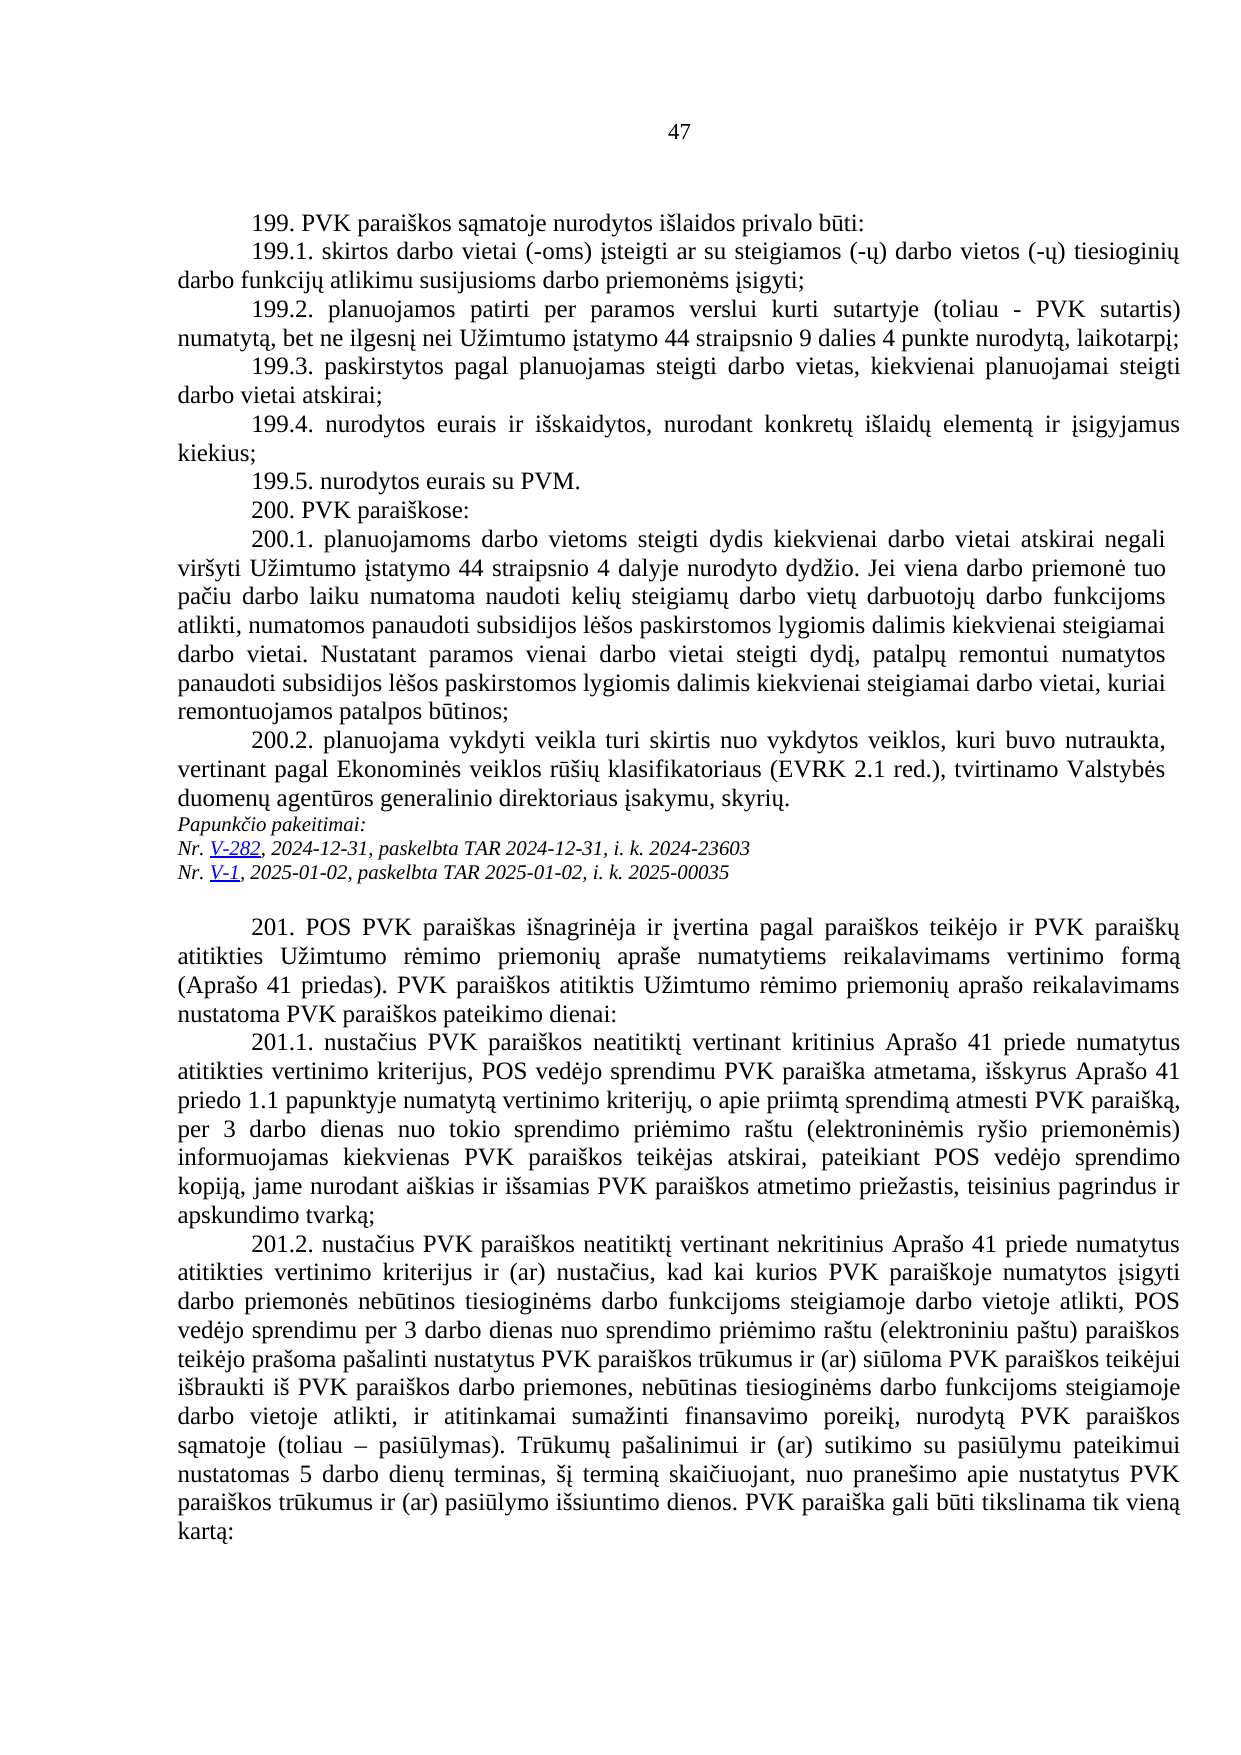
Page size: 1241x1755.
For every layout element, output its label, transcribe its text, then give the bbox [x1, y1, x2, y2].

text 199.2. planuojamos patirti per paramos verslui kurti sutartyje (toliau - PVK sutartis) numatytą, bet ne ilgesnį nei Užimtumo įstatymo 44 straipsnio 9 dalies 4 punkte nurodytą, laikotarpį; [177, 294, 1181, 351]
text 200.1. planuojamoms darbo vietoms steigti dydis kiekvienai darbo vietai atskirai negali viršyti Užimtumo įstatymo 44 straipsnio 4 dalyje nurodyto dydžio. Jei viena darbo priemonė tuo pačiu darbo laiku numatoma naudoti kelių steigiamų darbo vietų darbuotojų darbo funkcijoms atlikti, numatomos panaudoti subsidijos lėšos paskirstomos lygiomis dalimis kiekvienai steigiamai darbo vietai. Nustatant paramos vienai darbo vietai steigti dydį, patalpų remontui numatytos panaudoti subsidijos lėšos paskirstomos lygiomis dalimis kiekvienai steigiamai darbo vietai, kuriai remontuojamos patalpos būtinos; [177, 524, 1167, 725]
text 199.1. skirtos darbo vietai (-oms) įsteigti ar su steigiamos (-ų) darbo vietos (-ų) tiesioginių darbo funkcijų atlikimu susijusioms darbo priemonėms įsigyti; [177, 236, 1181, 294]
text 201.2. nustačius PVK paraiškos neatitiktį vertinant nekritinius Aprašo 41 priede numatytus atitikties vertinimo kriterijus ir (ar) nustačius, kad kai kurios PVK paraiškoje numatytos įsigyti darbo priemonės nebūtinos tiesioginėms darbo funkcijoms steigiamoje darbo vietoje atlikti, POS vedėjo sprendimu per 3 darbo dienas nuo sprendimo priėmimo raštu (elektroniniu paštu) paraiškos teikėjo prašoma pašalinti nustatytus PVK paraiškos trūkumus ir (ar) siūloma PVK paraiškos teikėjui išbraukti iš PVK paraiškos darbo priemones, nebūtinas tiesioginėms darbo funkcijoms steigiamoje darbo vietoje atlikti, ir atitinkamai sumažinti finansavimo poreikį, nurodytą PVK paraiškos sąmatoje (toliau – pasiūlymas). Trūkumų pašalinimui ir (ar) sutikimo su pasiūlymu pateikimui nustatomas 5 darbo dienų terminas, šį terminą skaičiuojant, nuo pranešimo apie nustatytus PVK paraiškos trūkumus ir (ar) pasiūlymo išsiuntimo dienos. PVK paraiška gali būti tikslinama tik vieną kartą: [177, 1229, 1181, 1545]
text 199.3. paskirstytos pagal planuojamas steigti darbo vietas, kiekvienai planuojamai steigti darbo vietai atskirai; [177, 351, 1181, 409]
text Papunkčio pakeitimai: [177, 811, 1181, 836]
text 200.2. planuojama vykdyti veikla turi skirtis nuo vykdytos veiklos, kuri buvo nutraukta, vertinant pagal Ekonominės veiklos rūšių klasifikatoriaus (EVRK 2.1 red.), tvirtinamo Valstybės duomenų agentūros generalinio direktoriaus įsakymu, skyrių. [177, 725, 1167, 811]
text 201. POS PVK paraiškas išnagrinėja ir įvertina pagal paraiškos teikėjo ir PVK paraiškų atitikties Užimtumo rėmimo priemonių apraše numatytiems reikalavimams vertinimo formą (Aprašo 41 priedas). PVK paraiškos atitiktis Užimtumo rėmimo priemonių aprašo reikalavimams nustatoma PVK paraiškos pateikimo dienai: [177, 912, 1181, 1027]
text 199. PVK paraiškos sąmatoje nurodytos išlaidos privalo būti: [177, 208, 1181, 236]
text 199.5. nurodytos eurais su PVM. [177, 466, 1166, 495]
text 201.1. nustačius PVK paraiškos neatitiktį vertinant kritinius Aprašo 41 priede numatytus atitikties vertinimo kriterijus, POS vedėjo sprendimu PVK paraiška atmetama, išskyrus Aprašo 41 priedo 1.1 papunktyje numatytą vertinimo kriterijų, o apie priimtą sprendimą atmesti PVK paraišką, per 3 darbo dienas nuo tokio sprendimo priėmimo raštu (elektroninėmis ryšio priemonėmis) informuojamas kiekvienas PVK paraiškos teikėjas atskirai, pateikiant POS vedėjo sprendimo kopiją, jame nurodant aiškias ir išsamias PVK paraiškos atmetimo priežastis, teisinius pagrindus ir apskundimo tvarką; [177, 1027, 1181, 1229]
text Nr. V-282, 2024-12-31, paskelbta TAR 2024-12-31, i. k. 2024-23603 [177, 836, 1181, 859]
text Nr. V-1, 2025-01-02, paskelbta TAR 2025-01-02, i. k. 2025-00035 [177, 859, 1181, 884]
text 199.4. nurodytos eurais ir išskaidytos, nurodant konkretų išlaidų elementą ir įsigyjamus kiekius; [177, 409, 1181, 466]
text 200. PVK paraiškose: [177, 495, 1166, 524]
